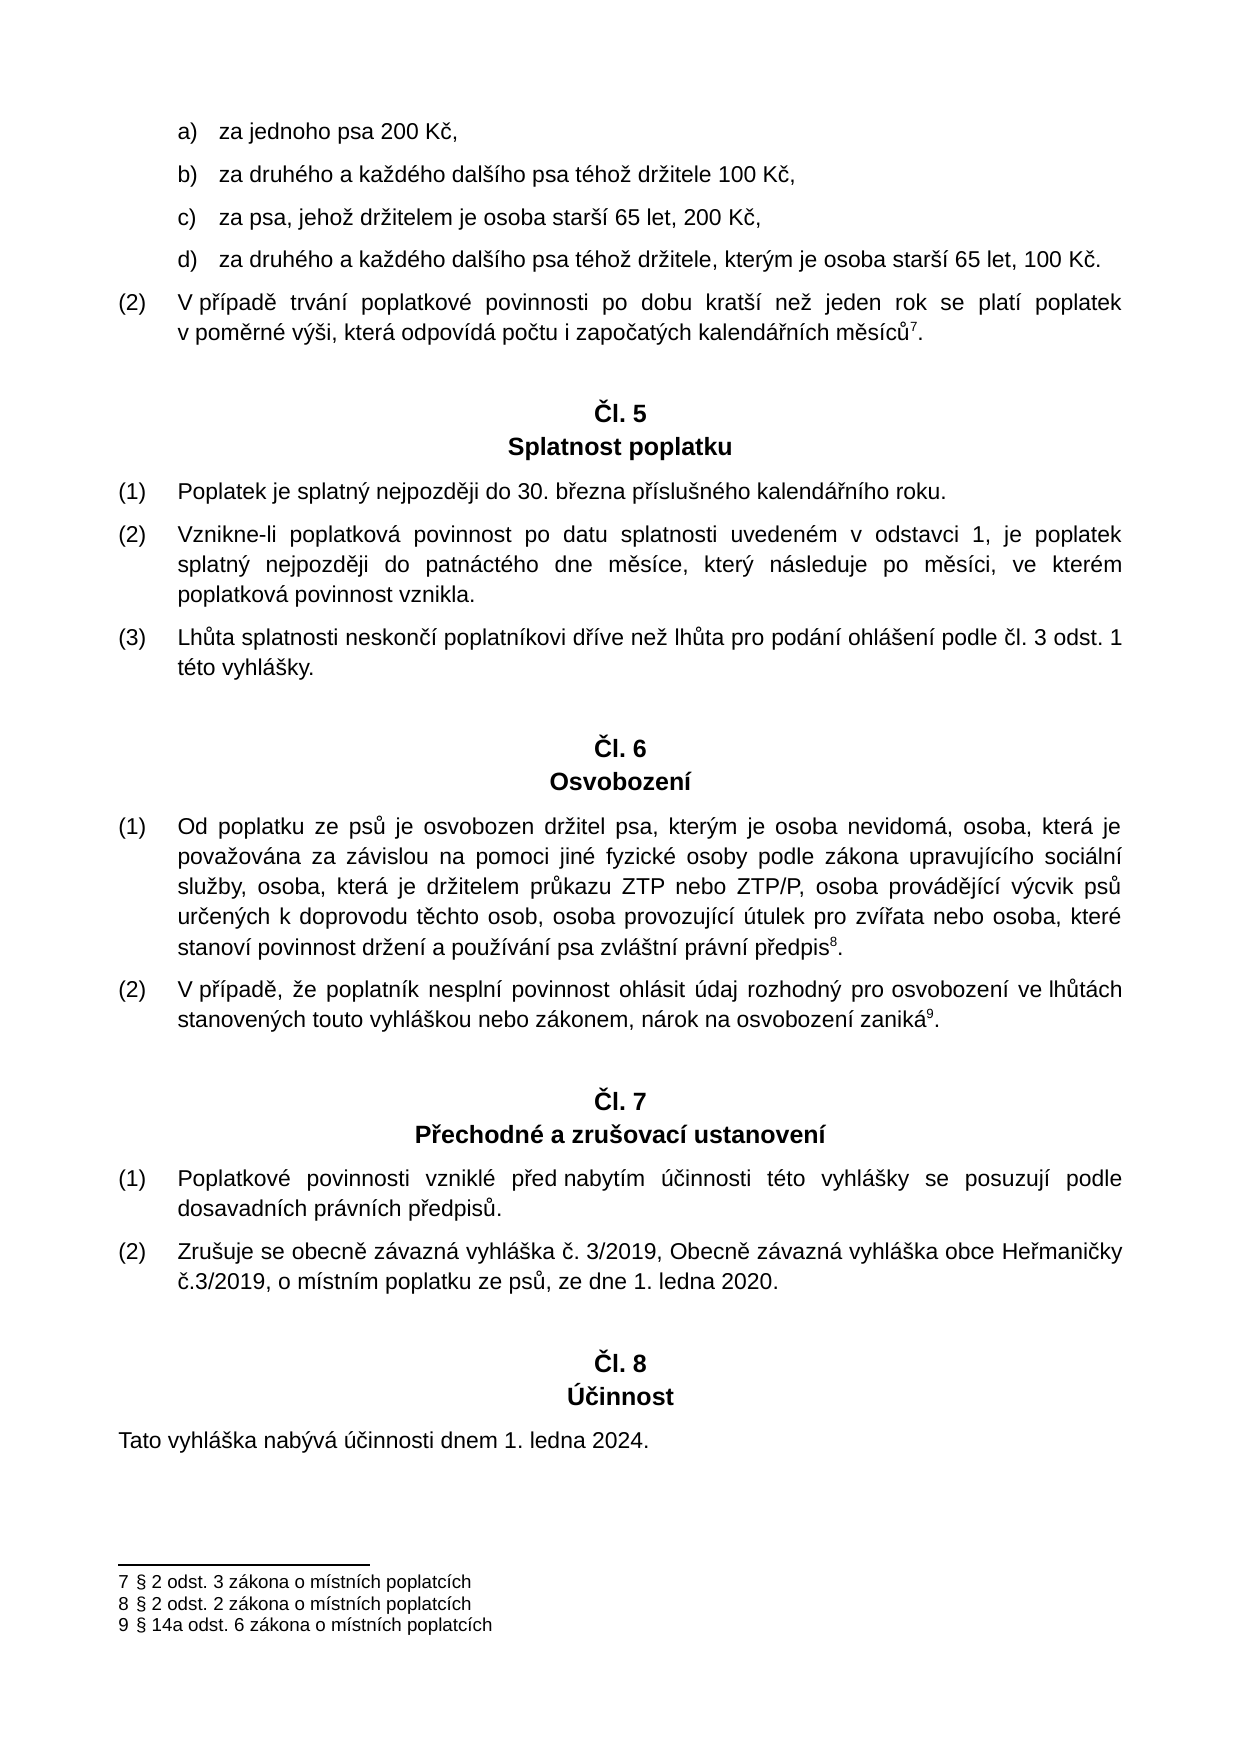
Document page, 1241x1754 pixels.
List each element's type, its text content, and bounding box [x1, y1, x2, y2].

list Poplatkové povinnosti vzniklé před nabytím účinnosti této vyhlášky se posuzují podle dosavadních právních předpisů. [118, 1165, 1122, 1222]
list Vznikne-li poplatková povinnost po datu splatnosti uvedeném v odstavci 1, je poplatek splatný nejpozději do patnáctého dne měsíce, který následuje po měsíci, ve kterém poplatková povinnost vznikla. [118, 521, 1122, 607]
text Tato vyhláška nabývá účinnosti dnem 1. ledna 2024. [118, 1427, 1122, 1453]
subtitle Čl. 7 Přechodné a zrušovací ustanovení [118, 1087, 1122, 1148]
list § 14a odst. 6 zákona o místních poplatcích [118, 1614, 1122, 1635]
list § 2 odst. 2 zákona o místních poplatcích [118, 1592, 1122, 1614]
list za jednoho psa 200 Kč, [177, 118, 1122, 144]
list Lhůta splatnosti neskončí poplatníkovi dříve než lhůta pro podání ohlášení podle čl. 3 odst. 1 této vyhlášky. [118, 624, 1122, 680]
list V případě, že poplatník nesplní povinnost ohlásit údaj rozhodný pro osvobození ve lhůtách stanovených touto vyhláškou nebo zákonem, nárok na osvobození zaniká. [118, 976, 1122, 1033]
subtitle Čl. 5 Splatnost poplatku [118, 399, 1122, 461]
list Od poplatku ze psů je osvobozen držitel psa, kterým je osoba nevidomá, osoba, která je považována za závislou na pomoci jiné fyzické osoby podle zákona upravujícího sociální služby, osoba, která je držitelem průkazu ZTP nebo ZTP/P, osoba provádějící výcvik psů určených k doprovodu těchto osob, osoba provozující útulek pro zvířata nebo osoba, které stanoví povinnost držení a používání psa zvláštní právní předpis. [118, 813, 1122, 960]
list za psa, jehož držitelem je osoba starší 65 let, 200 Kč, [177, 203, 1122, 230]
list Zrušuje se obecně závazná vyhláška č. 3/2019, Obecně závazná vyhláška obce Heřmaničky č.3/2019, o místním poplatku ze psů, ze dne 1. ledna 2020. [118, 1238, 1122, 1295]
subtitle Čl. 6 Osvobození [118, 734, 1122, 796]
list § 2 odst. 3 zákona o místních poplatcích [118, 1571, 1122, 1592]
list Poplatek je splatný nejpozději do 30. března příslušného kalendářního roku. [118, 478, 1122, 504]
list za druhého a každého dalšího psa téhož držitele 100 Kč, [177, 161, 1122, 187]
list V případě trvání poplatkové povinnosti po dobu kratší než jeden rok se platí poplatek v poměrné výši, která odpovídá počtu i započatých kalendářních měsíců. [118, 289, 1122, 346]
list za druhého a každého dalšího psa téhož držitele, kterým je osoba starší 65 let, 100 Kč. [177, 246, 1122, 273]
subtitle Čl. 8 Účinnost [118, 1348, 1122, 1410]
